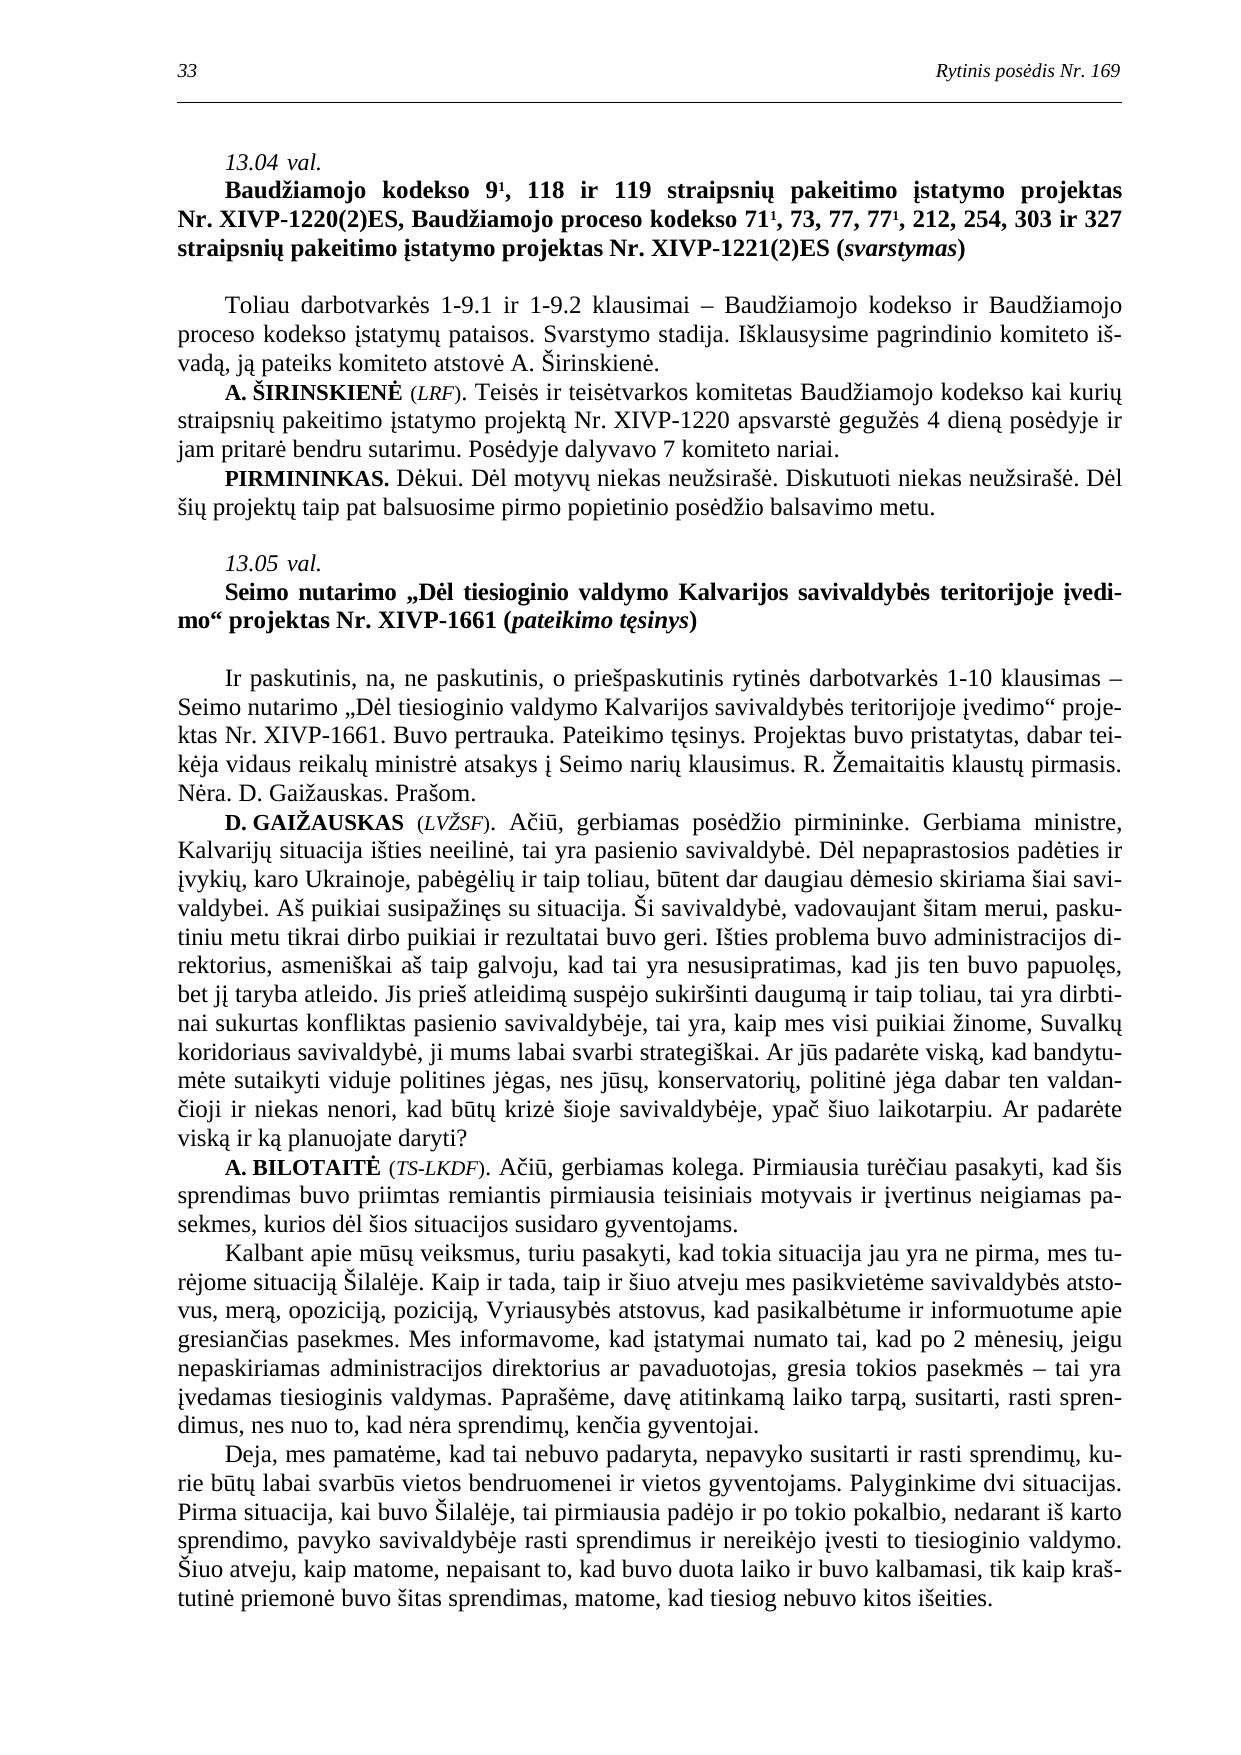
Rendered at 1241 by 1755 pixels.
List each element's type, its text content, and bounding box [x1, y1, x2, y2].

text 13.04 val. [224, 148, 1122, 175]
text De­ja, mes pa­ma­tė­me, kad tai ne­bu­vo pa­da­ry­ta, ne­pa­vy­ko su­si­tar­ti ir ras­ti spren­di­mų, ku­rie bū­tų la­bai svar­būs vie­tos ben­druo­me­nei ir vie­tos gy­ven­to­jams. Pa­ly­gin­ki­me dvi si­tu­a­ci­jas. Pir­ma si­tu­a­ci­ja, kai bu­vo Ši­la­lė­je, tai pir­miau­sia pa­dė­jo ir po to­kio po­kal­bio, ne­da­rant iš kar­to spren­di­mo, pa­vy­ko sa­vi­val­dy­bė­je ras­ti spren­di­mus ir ne­rei­kė­jo įves­ti to tie­sio­gi­nio val­dy­mo. Šiuo at­ve­ju, kaip ma­to­me, ne­pai­sant to, kad bu­vo duo­ta lai­ko ir bu­vo kal­ba­ma­si, tik kaip kraš­tu­ti­nė prie­mo­nė bu­vo ši­tas spren­di­mas, ma­to­me, kad tie­siog ne­bu­vo ki­tos iš­ei­ties. [177, 1439, 1122, 1612]
text Ir pas­ku­ti­nis, na, ne pas­ku­ti­nis, o prieš­pas­ku­ti­nis ry­ti­nės dar­bo­tvarkės 1-10 klau­si­mas – Sei­mo nu­ta­ri­mo „Dėl tie­sio­gi­nio val­dy­mo Kal­va­ri­jos sa­vi­val­dy­bės te­ri­to­ri­jo­je įve­di­mo“ pro­je­k­tas Nr. XIVP-1661. Bu­vo per­trau­ka. Pa­tei­ki­mo tę­si­nys. Pro­jek­tas bu­vo pri­sta­ty­tas, da­bar tei­kė­ja vi­daus rei­ka­lų mi­nist­rė at­sa­kys į Sei­mo na­rių klau­si­mus. R. Že­mai­tai­tis klaus­tų pir­ma­sis. Nė­ra. D. Gai­žaus­kas. Pra­šom. [177, 663, 1122, 807]
text Kal­bant apie mū­sų veiks­mus, tu­riu pa­sa­ky­ti, kad to­kia si­tu­a­ci­ja jau yra ne pir­ma, mes tu­rė­jo­me si­tu­a­ci­ją Ši­la­lė­je. Kaip ir ta­da, taip ir šiuo at­ve­ju mes pa­si­kvie­tė­me sa­vi­val­dy­bės at­sto­vus, me­rą, opo­zi­ci­ją, po­zi­ci­ją, Vy­riau­sy­bės at­sto­vus, kad pa­si­kal­bė­tu­me ir in­for­muo­tu­me apie gre­sian­čias pa­sek­mes. Mes in­for­ma­vo­me, kad įsta­ty­mai nu­ma­to tai, kad po 2 mė­ne­sių, jei­gu ne­pa­ski­ria­mas ad­mi­nist­ra­ci­jos di­rek­to­rius ar pa­va­duo­to­jas, gre­sia to­kios pa­sek­mės – tai yra įve­da­mas tie­sio­gi­nis val­dy­mas. Pa­pra­šė­me, da­vę ati­tin­ka­mą lai­ko tar­pą, su­si­tar­ti, ras­ti spren­di­mus, nes nuo to, kad nė­ra spren­di­mų, ken­čia gy­ven­to­jai. [177, 1238, 1122, 1439]
text D. GAIŽAUSKAS (LVŽSF). Ačiū, ger­bia­mas po­sė­džio pir­mi­nin­ke. Ger­bia­ma mi­nist­re, Kal­va­ri­jų si­tu­a­ci­ja iš­ties ne­ei­li­nė, tai yra pa­sie­nio sa­vi­val­dy­bė. Dėl ne­pa­pras­to­sios pa­dė­ties ir įvy­kių, ka­ro Uk­rai­no­je, pa­bė­gė­lių ir taip to­liau, bū­tent dar dau­giau dė­me­sio ski­ria­ma šiai sa­vi­val­dy­bei. Aš pui­kiai su­si­pa­ži­nęs su si­tu­a­ci­ja. Ši sa­vi­val­dy­bė, va­do­vau­jant ši­tam me­rui, pas­ku­ti­niu me­tu tik­rai dir­bo pui­kiai ir re­zul­ta­tai bu­vo ge­ri. Iš­ties pro­ble­ma bu­vo ad­mi­nist­ra­ci­jos di­rek­to­rius, as­me­niš­kai aš taip gal­vo­ju, kad tai yra nesu­si­pra­ti­mas, kad jis ten bu­vo pa­puo­lęs, bet jį ta­ry­ba at­lei­do. Jis prieš at­lei­di­mą su­spė­jo su­kir­šin­ti dau­gu­mą ir taip to­liau, tai yra dirb­ti­nai su­kur­tas kon­flik­tas pa­sie­nio sa­vi­val­dy­bė­je, tai yra, kaip mes vi­si pui­kiai ži­no­me, Su­val­kų ko­ri­do­riaus sa­vi­val­dy­bė, ji mums la­bai svar­bi stra­te­giš­kai. Ar jūs pa­da­rė­te vis­ką, kad ban­dy­tu­mė­te su­tai­ky­ti vi­du­je po­li­ti­nes jė­gas, nes jū­sų, kon­ser­va­to­rių, po­li­ti­nė jė­ga da­bar ten val­dan­čio­ji ir nie­kas ne­no­ri, kad bū­tų kri­zė šio­je sa­vi­val­dy­bė­je, ypač šiuo lai­ko­tar­piu. Ar pa­da­rė­te vis­ką ir ką pla­nuo­ja­te da­ry­ti? [177, 807, 1122, 1152]
text 13.05 val. [224, 549, 1122, 577]
text To­liau dar­bo­tvarkės 1-9.1 ir 1-9.2 klau­si­mai – Bau­džia­mo­jo ko­dek­so ir Bau­džia­mo­jo pro­ce­so ko­dek­so įsta­ty­mų pa­tai­sos. Svars­ty­mo sta­di­ja. Iš­klau­sy­si­me pa­grin­di­nio ko­mi­te­to iš­va­dą, ją pa­teiks ko­mi­te­to at­sto­vė A. Ši­rins­kie­nė. [177, 290, 1122, 377]
text Bau­džia­mo­jo ko­dek­so 91, 118 ir 119 straips­nių pa­kei­ti­mo įsta­ty­mo pro­jek­tas Nr. XIVP-1220(2)ES, Bau­džia­mo­jo pro­ce­so ko­dek­so 711, 73, 77, 771, 212, 254, 303 ir 327 straips­nių pa­kei­ti­mo įsta­ty­mo pro­jek­tas Nr. XIVP-1221(2)ES (svars­ty­mas) [177, 175, 1122, 262]
text A. BILOTAITĖ (TS-LKDF). Ačiū, ger­bia­mas ko­le­ga. Pir­miau­sia tu­rė­čiau pa­sa­ky­ti, kad šis spren­di­mas bu­vo pri­im­tas re­mian­tis pir­miau­sia tei­si­niais mo­ty­vais ir įver­ti­nus nei­gia­mas pa­sek­mes, ku­rios dėl šios si­tu­a­ci­jos su­si­da­ro gy­ven­to­jams. [177, 1152, 1122, 1238]
text PIRMININKAS. Dė­kui. Dėl mo­ty­vų nie­kas ne­už­si­ra­šė. Dis­ku­tuo­ti nie­kas ne­už­si­ra­šė. Dėl šių pro­jek­tų taip pat bal­suo­si­me pir­mo po­pie­ti­nio po­sė­džio bal­sa­vi­mo metu. [177, 463, 1122, 520]
text Sei­mo nu­ta­ri­mo „Dėl tie­sio­gi­nio val­dy­mo Kal­va­ri­jos sa­vi­val­dy­bės te­ri­to­ri­jo­je įve­di­mo“ pro­jek­tas Nr. XIVP-1661 (pa­tei­ki­mo tę­si­nys) [177, 577, 1122, 634]
text A. ŠIRINSKIENĖ (LRF). Tei­sės ir tei­sėt­var­kos ko­mi­te­tas Bau­džia­mo­jo ko­dek­so kai ku­rių straips­nių pa­kei­ti­mo įsta­ty­mo pro­jek­tą Nr. XIVP-1220 ap­svars­tė ge­gu­žės 4 die­ną po­sė­dy­je ir jam pri­ta­rė ben­dru su­ta­ri­mu. Po­sė­dy­je da­ly­va­vo 7 ko­mi­te­to na­riai. [177, 377, 1122, 463]
